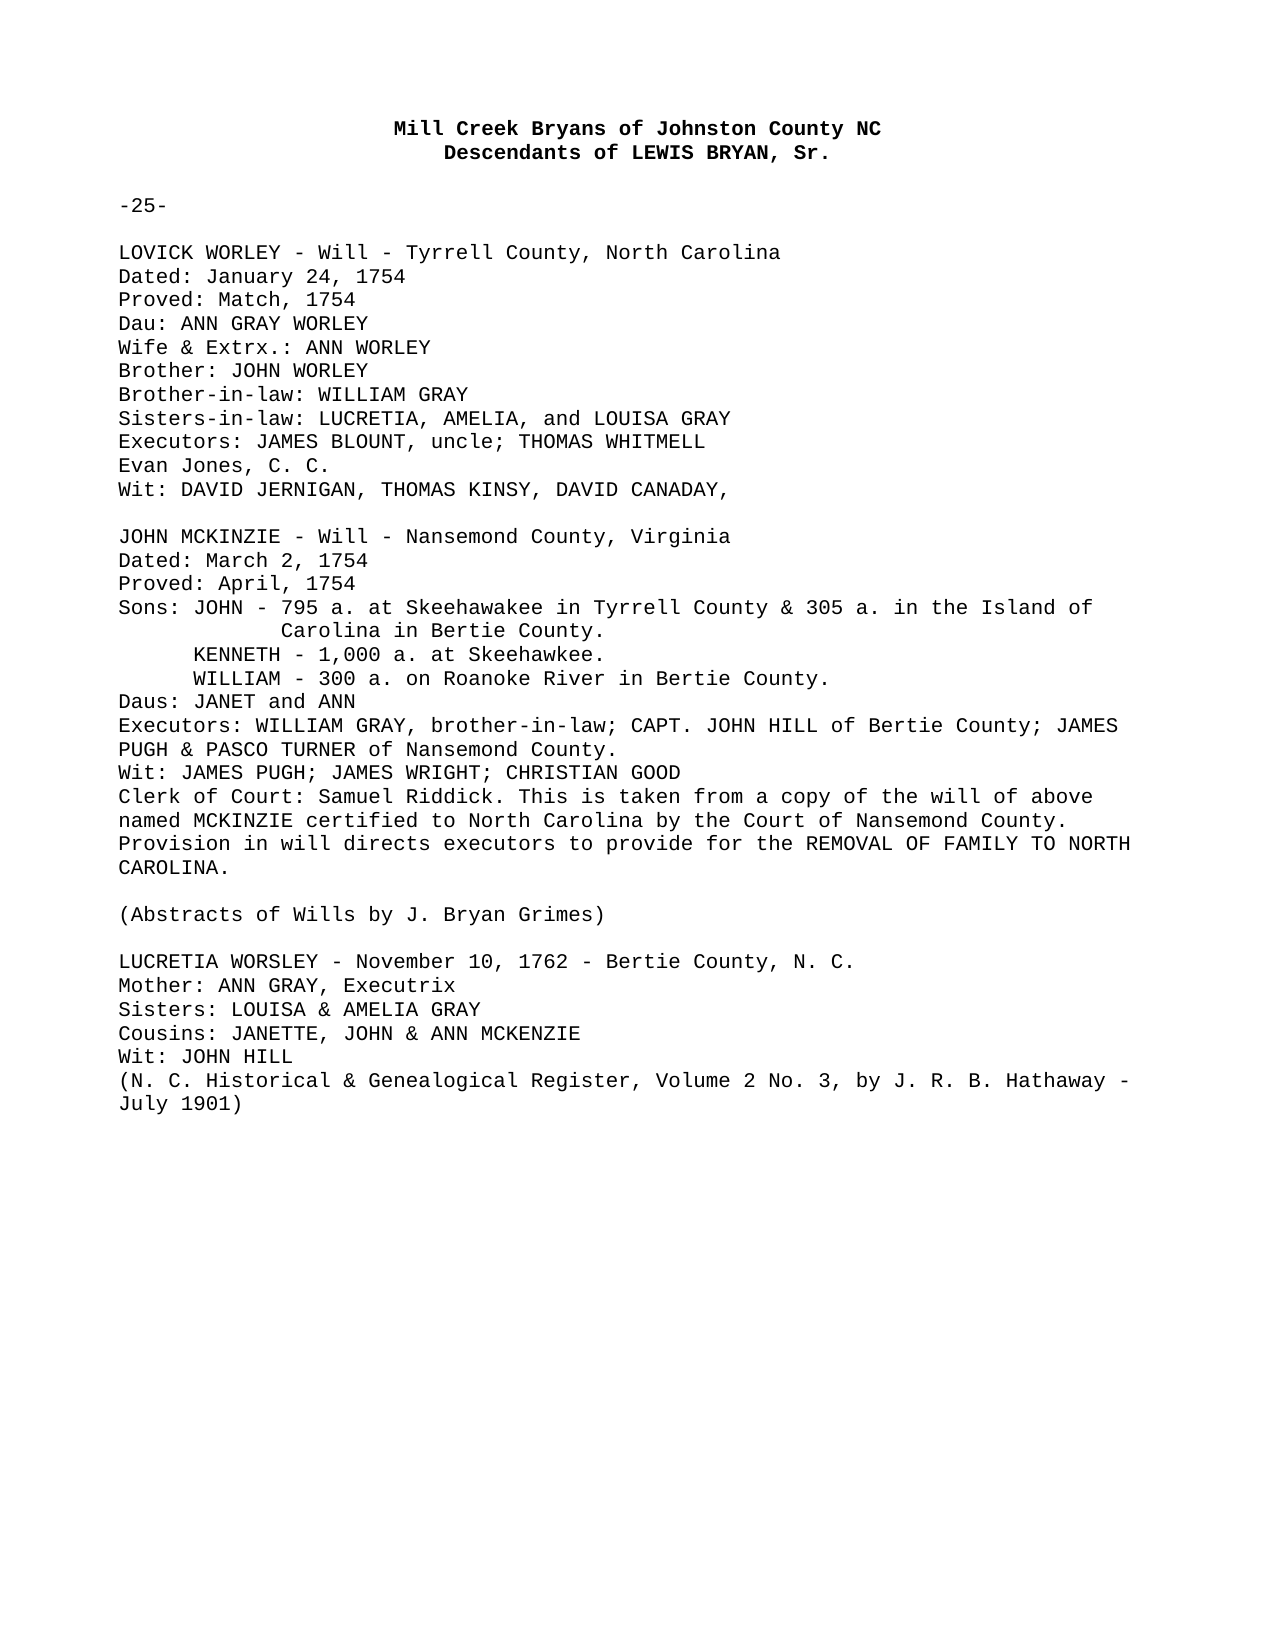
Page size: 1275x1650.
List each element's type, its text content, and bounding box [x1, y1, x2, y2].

text Sisters: LOUISA & AMELIA GRAY [118, 999, 1157, 1022]
text Daus: JANET and ANN [118, 691, 1157, 715]
text Wit: JAMES PUGH; JAMES WRIGHT; CHRISTIAN GOOD [118, 762, 1157, 786]
text Proved: Match, 1754 [118, 289, 1157, 313]
text -25- [118, 195, 1157, 218]
text Wife & Extrx.: ANN WORLEY [118, 337, 1157, 360]
text KENNETH - 1,000 a. at Skeehawkee. [118, 644, 1157, 668]
text Dau: ANN GRAY WORLEY [118, 313, 1157, 337]
text LUCRETIA WORSLEY - November 10, 1762 - Bertie County, N. C. [118, 952, 1157, 975]
text Wit: DAVID JERNIGAN, THOMAS KINSY, DAVID CANADAY, [118, 479, 1157, 502]
text (Abstracts of Wills by J. Bryan Grimes) [118, 904, 1157, 928]
text Mother: ANN GRAY, Executrix [118, 975, 1157, 999]
text Brother-in-law: WILLIAM GRAY [118, 384, 1157, 408]
text (N. C. Historical & Genealogical Register, Volume 2 No. 3, by J. R. B. Hathaway - July 1901) [118, 1070, 1157, 1117]
text Cousins: JANETTE, JOHN & ANN MCKENZIE [118, 1022, 1157, 1046]
text Clerk of Court: Samuel Riddick. This is taken from a copy of the will of above named MCKINZIE certified to North Carolina by the Court of Nansemond County. Provision in will directs executors to provide for the REMOVAL OF FAMILY TO NORTH CAROLINA. [118, 786, 1157, 881]
text Brother: JOHN WORLEY [118, 360, 1157, 384]
text Evan Jones, C. C. [118, 455, 1157, 479]
text JOHN MCKINZIE - Will - Nansemond County, Virginia [118, 526, 1157, 549]
text Proved: April, 1754 [118, 573, 1157, 597]
text Dated: January 24, 1754 [118, 266, 1157, 289]
text WILLIAM - 300 a. on Roanoke River in Bertie County. [118, 668, 1157, 691]
text Sisters-in-law: LUCRETIA, AMELIA, and LOUISA GRAY [118, 408, 1157, 431]
text Carolina in Bertie County. [118, 621, 1157, 644]
text Sons: JOHN - 795 a. at Skeehawakee in Tyrrell County & 305 a. in the Island of [118, 597, 1157, 621]
text Executors: JAMES BLOUNT, uncle; THOMAS WHITMELL [118, 431, 1157, 455]
text Executors: WILLIAM GRAY, brother-in-law; CAPT. JOHN HILL of Bertie County; JAMES PUGH & PASCO TURNER of Nansemond County. [118, 715, 1157, 762]
text Wit: JOHN HILL [118, 1046, 1157, 1070]
text LOVICK WORLEY - Will - Tyrrell County, North Carolina [118, 242, 1157, 266]
text Dated: March 2, 1754 [118, 549, 1157, 573]
